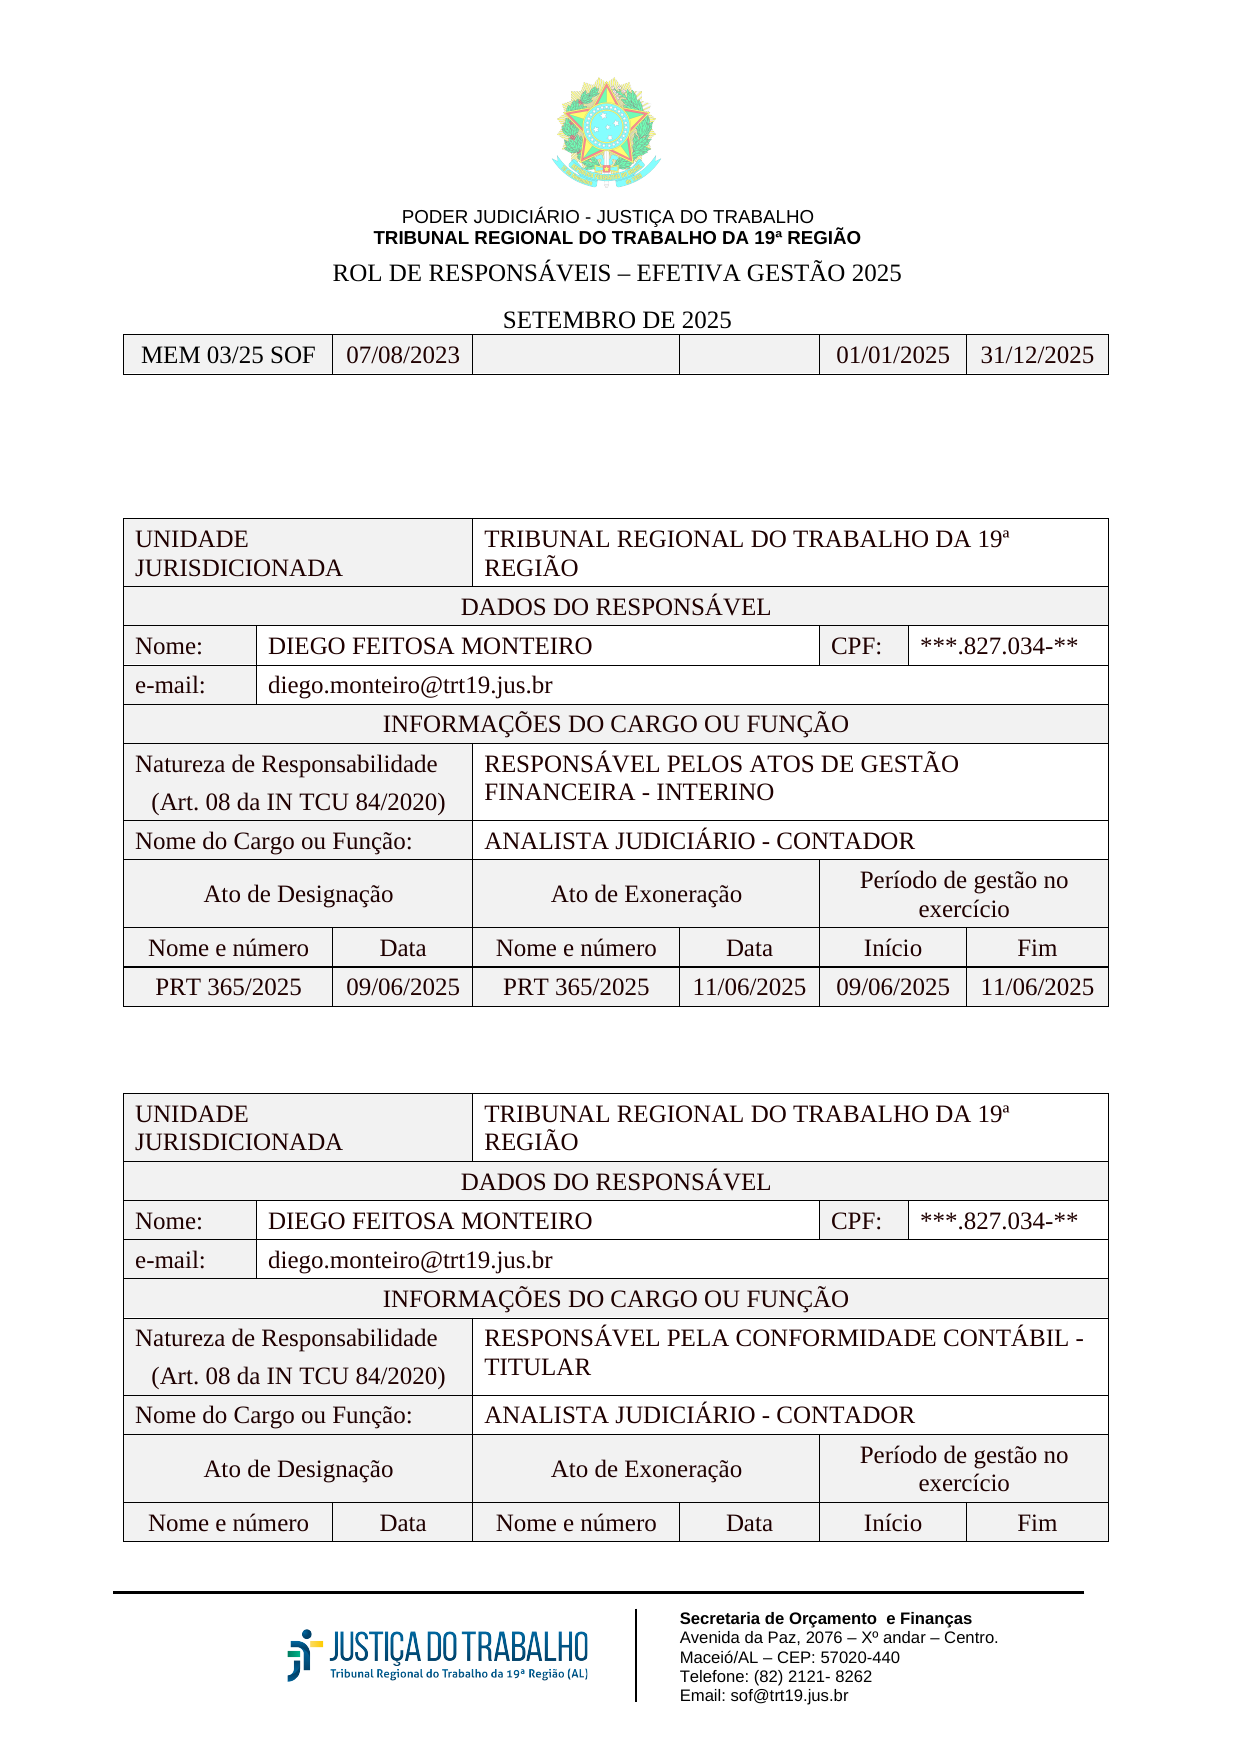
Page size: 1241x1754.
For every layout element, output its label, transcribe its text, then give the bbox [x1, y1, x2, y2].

table_cell Nome e número [473, 1503, 679, 1541]
table_cell Período de gestão no exercício [820, 860, 1108, 927]
table_cell Início [820, 928, 966, 966]
table_cell Nome do Cargo ou Função: [124, 821, 472, 859]
table_cell Data [680, 1503, 819, 1541]
table_cell Ato de Designação [124, 860, 472, 927]
table_cell CPF: [820, 1201, 908, 1239]
table_cell Ato de Designação [124, 1435, 472, 1502]
table_cell diego.monteiro@trt19.jus.br [257, 1240, 1108, 1278]
table_cell Nome e número [473, 928, 679, 966]
table_cell DADOS DO RESPONSÁVEL [124, 1162, 1108, 1200]
table_cell e-mail: [124, 666, 256, 704]
table_cell Fim [967, 928, 1108, 966]
table_cell [473, 335, 679, 373]
table_cell e-mail: [124, 1240, 256, 1278]
table_cell 07/08/2023 [333, 335, 472, 373]
table_cell ANALISTA JUDICIÁRIO - CONTADOR [473, 821, 1108, 859]
table_cell Início [820, 1503, 966, 1541]
table_cell DADOS DO RESPONSÁVEL [124, 587, 1108, 625]
table_cell 11/06/2025 [680, 968, 819, 1006]
table_header TRIBUNAL REGIONAL DO TRABALHO DA 19ª REGIÃO [473, 1094, 1108, 1161]
table_cell 09/06/2025 [820, 968, 966, 1006]
table_cell Ato de Exoneração [473, 860, 819, 927]
table_header TRIBUNAL REGIONAL DO TRABALHO DA 19ª REGIÃO [473, 519, 1108, 586]
table_cell Data [680, 928, 819, 966]
table_cell Data [333, 928, 472, 966]
table_cell Nome e número [124, 928, 332, 966]
table_cell INFORMAÇÕES DO CARGO OU FUNÇÃO [124, 1279, 1108, 1317]
table_cell 31/12/2025 [967, 335, 1108, 373]
table_cell MEM 03/25 SOF [124, 335, 332, 373]
table_cell Ato de Exoneração [473, 1435, 819, 1502]
table_cell INFORMAÇÕES DO CARGO OU FUNÇÃO [124, 705, 1108, 743]
table_header UNIDADE JURISDICIONADA [124, 519, 472, 586]
table_cell Fim [967, 1503, 1108, 1541]
table_cell DIEGO FEITOSA MONTEIRO [257, 626, 819, 664]
table_cell ANALISTA JUDICIÁRIO - CONTADOR [473, 1396, 1108, 1434]
table_cell Natureza de Responsabilidade (Art. 08 da IN TCU 84/2020) [124, 744, 472, 820]
table_cell Nome e número [124, 1503, 332, 1541]
table_cell PRT 365/2025 [473, 968, 679, 1006]
table_cell 09/06/2025 [333, 968, 472, 1006]
table_cell ***.827.034-** [909, 1201, 1108, 1239]
table_cell RESPONSÁVEL PELOS ATOS DE GESTÃO FINANCEIRA - INTERINO [473, 744, 1108, 820]
table_cell RESPONSÁVEL PELA CONFORMIDADE CONTÁBIL - TITULAR [473, 1319, 1108, 1395]
table_cell diego.monteiro@trt19.jus.br [257, 666, 1108, 704]
table_cell CPF: [820, 626, 908, 664]
table_cell 01/01/2025 [820, 335, 966, 373]
table_cell Nome do Cargo ou Função: [124, 1396, 472, 1434]
table_cell ***.827.034-** [909, 626, 1108, 664]
table_cell Nome: [124, 1201, 256, 1239]
table_cell Data [333, 1503, 472, 1541]
table_cell Período de gestão no exercício [820, 1435, 1108, 1502]
table_cell Natureza de Responsabilidade (Art. 08 da IN TCU 84/2020) [124, 1319, 472, 1395]
table_cell [680, 335, 819, 373]
table_header UNIDADE JURISDICIONADA [124, 1094, 472, 1161]
table_cell PRT 365/2025 [124, 968, 332, 1006]
table_cell DIEGO FEITOSA MONTEIRO [257, 1201, 819, 1239]
table_cell Nome: [124, 626, 256, 664]
table_cell 11/06/2025 [967, 968, 1108, 1006]
